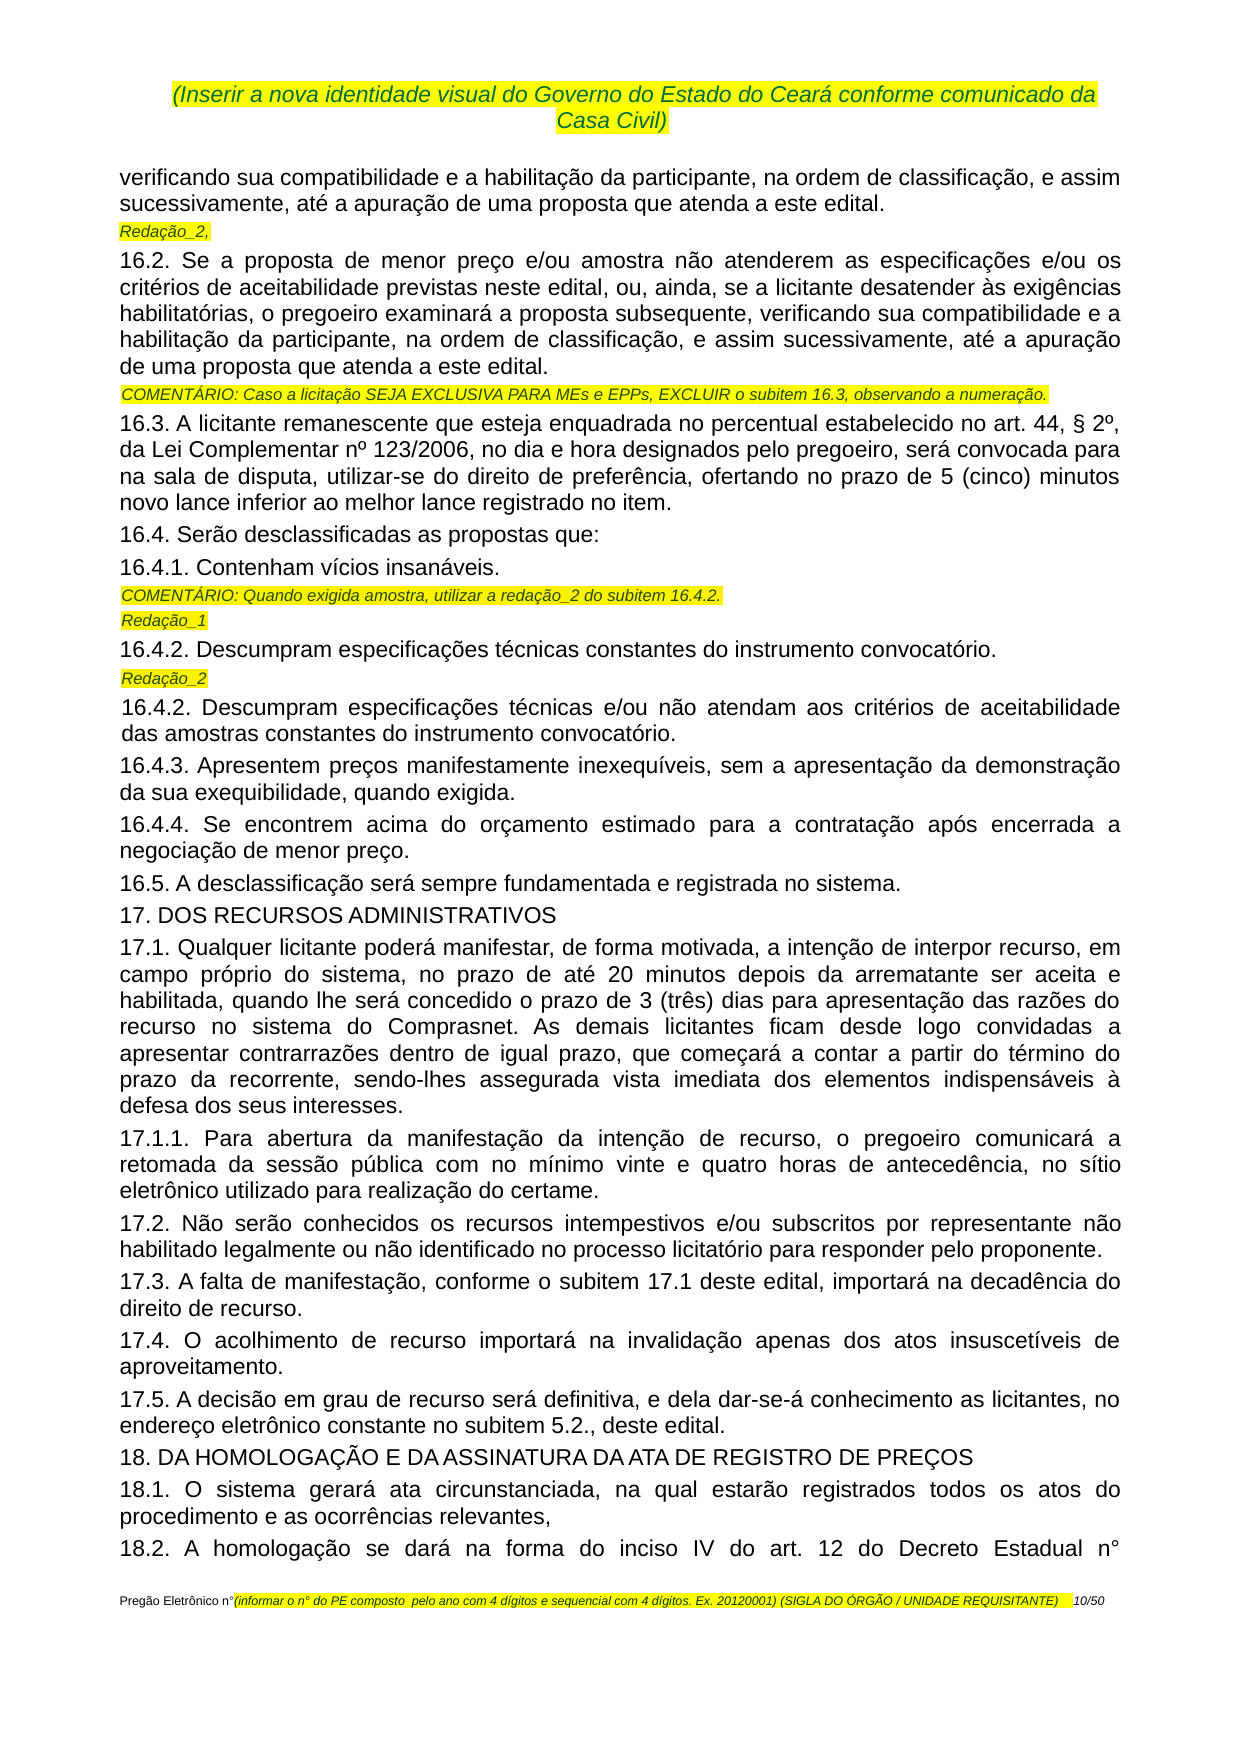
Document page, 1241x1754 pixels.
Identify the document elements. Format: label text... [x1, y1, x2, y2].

text 18.1. O sistema gerará ata circunstanciada, na qual estarão registrados todos os atos do procedimento e as ocorrências relevantes, [119, 1476, 1121, 1529]
text 17.2. Não serão conhecidos os recursos intempestivos e/ou subscritos por representante não habilitado legalmente ou não identificado no processo licitatório para responder pelo proponente. [119, 1209, 1121, 1262]
text 17.1. Qualquer licitante poderá manifestar, de forma motivada, a intenção de interpor recurso, em campo próprio do sistema, no prazo de até 20 minutos depois da arrematante ser aceita e habilitada, quando lhe será concedido o prazo de 3 (três) dias para apresentação das razões do recurso no sistema do Comprasnet. As demais licitantes ficam desde logo convidadas a apresentar contrarrazões dentro de igual prazo, que começará a contar a partir do término do prazo da recorrente, sendo-lhes assegurada vista imediata dos elementos indispensáveis à defesa dos seus interesses. [119, 934, 1121, 1119]
text COMENTÁRIO: Quando exigida amostra, utilizar a redação_2 do subitem 16.4.2. [121, 586, 1121, 605]
text 16.4.2. Descumpram especificações técnicas e/ou não atendam aos critérios de aceitabilidade das amostras constantes do instrumento convocatório. [121, 694, 1121, 746]
text verificando sua compatibilidade e a habilitação da participante, na ordem de classificação, e assim sucessivamente, até a apuração de uma proposta que atenda a este edital. [119, 163, 1121, 216]
text 18.2. A homologação se dará na forma do inciso IV do art. 12 do Decreto Estadual n° [119, 1535, 1121, 1561]
text 16.4.3. Apresentem preços manifestamente inexequíveis, sem a apresentação da demonstração da sua exequibilidade, quando exigida. [119, 752, 1121, 805]
text 17. DOS RECURSOS ADMINISTRATIVOS [119, 902, 1121, 928]
text 16.2. Se a proposta de menor preço e/ou amostra não atenderem as especificações e/ou os critérios de aceitabilidade previstas neste edital, ou, ainda, se a licitante desatender às exigências habilitatórias, o pregoeiro examinará a proposta subsequente, verificando sua compatibilidade e a habilitação da participante, na ordem de classificação, e assim sucessivamente, até a apuração de uma proposta que atenda a este edital. [119, 247, 1121, 379]
text 16.4. Serão desclassificadas as propostas que: [119, 521, 1121, 548]
text 16.3. A licitante remanescente que esteja enquadrada no percentual estabelecido no art. 44, § 2º, da Lei Complementar nº 123/2006, no dia e hora designados pelo pregoeiro, será convocada para na sala de disputa, utilizar-se do direito de preferência, ofertando no prazo de 5 (cinco) minutos novo lance inferior ao melhor lance registrado no item. [119, 410, 1121, 516]
text Redação_1 [121, 611, 1121, 630]
text 17.5. A decisão em grau de recurso será definitiva, e dela dar-se-á conhecimento as licitantes, no endereço eletrônico constante no subitem 5.2., deste edital. [119, 1386, 1121, 1438]
text Redação_2, [119, 222, 1121, 241]
text Redação_2 [121, 668, 1121, 688]
text 17.4. O acolhimento de recurso importará na invalidação apenas dos atos insuscetíveis de aproveitamento. [119, 1327, 1121, 1379]
text COMENTÁRIO: Caso a licitação SEJA EXCLUSIVA PARA MEs e EPPs, EXCLUIR o subitem 16.3, observando a numeração. [121, 385, 1121, 404]
text 16.4.4. Se encontrem acima do orçamento estimado para a contratação após encerrada a negociação de menor preço. [119, 811, 1121, 864]
text 16.4.1. Contenham vícios insanáveis. [119, 554, 1121, 580]
text 16.5. A desclassificação será sempre fundamentada e registrada no sistema. [119, 869, 1121, 896]
text 17.3. A falta de manifestação, conforme o subitem 17.1 deste edital, importará na decadência do direito de recurso. [119, 1268, 1121, 1321]
text 18. DA HOMOLOGAÇÃO E DA ASSINATURA DA ATA DE REGISTRO DE PREÇOS [119, 1444, 1121, 1471]
text 16.4.2. Descumpram especificações técnicas constantes do instrumento convocatório. [119, 636, 1121, 663]
text 17.1.1. Para abertura da manifestação da intenção de recurso, o pregoeiro comunicará a retomada da sessão pública com no mínimo vinte e quatro horas de antecedência, no sítio eletrônico utilizado para realização do certame. [119, 1124, 1121, 1204]
